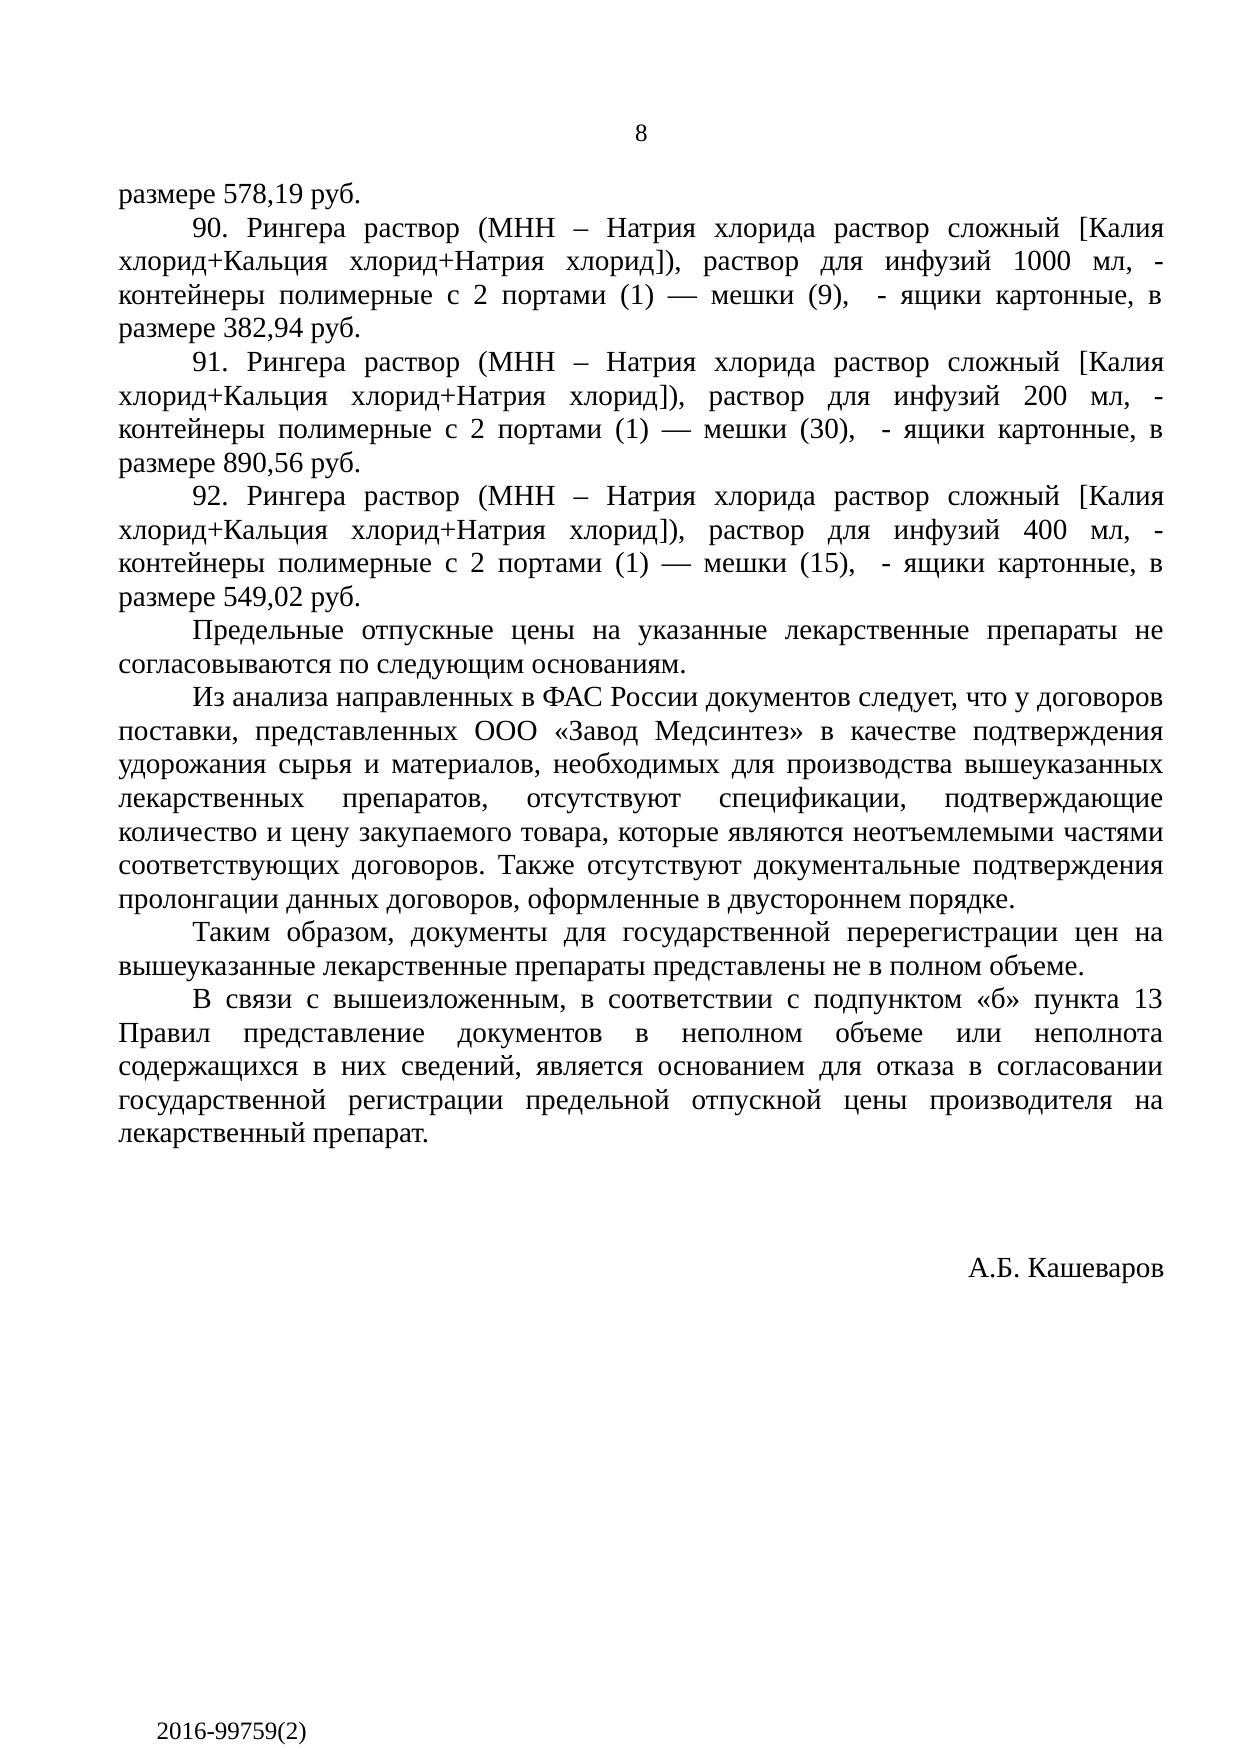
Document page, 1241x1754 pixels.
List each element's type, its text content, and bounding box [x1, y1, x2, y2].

text размере 578,19 руб. [118, 176, 1164, 210]
text Предельные отпускные цены на указанные лекарственные препараты не согласовываются по следующим основаниям. [118, 612, 1164, 679]
text Таким образом, документы для государственной перерегистрации цен на вышеуказанные лекарственные препараты представлены не в полном объеме. [118, 914, 1164, 981]
text А.Б. Кашеваров [118, 1250, 1164, 1283]
text В связи с вышеизложенным, в соответствии с подпунктом «б» пункта 13 Правил представление документов в неполном объеме или неполнота содержащихся в них сведений, является основанием для отказа в согласовании государственной регистрации предельной отпускной цены производителя на лекарственный препарат. [118, 981, 1164, 1149]
text 90. Рингера раствор (МНН – Натрия хлорида раствор сложный [Калия хлорид+Кальция хлорид+Натрия хлорид]), раствор для инфузий 1000 мл, - контейнеры полимерные с 2 портами (1) — мешки (9), - ящики картонные, в размере 382,94 руб. [118, 210, 1164, 344]
text 91. Рингера раствор (МНН – Натрия хлорида раствор сложный [Калия хлорид+Кальция хлорид+Натрия хлорид]), раствор для инфузий 200 мл, - контейнеры полимерные с 2 портами (1) — мешки (30), - ящики картонные, в размере 890,56 руб. [118, 344, 1164, 478]
